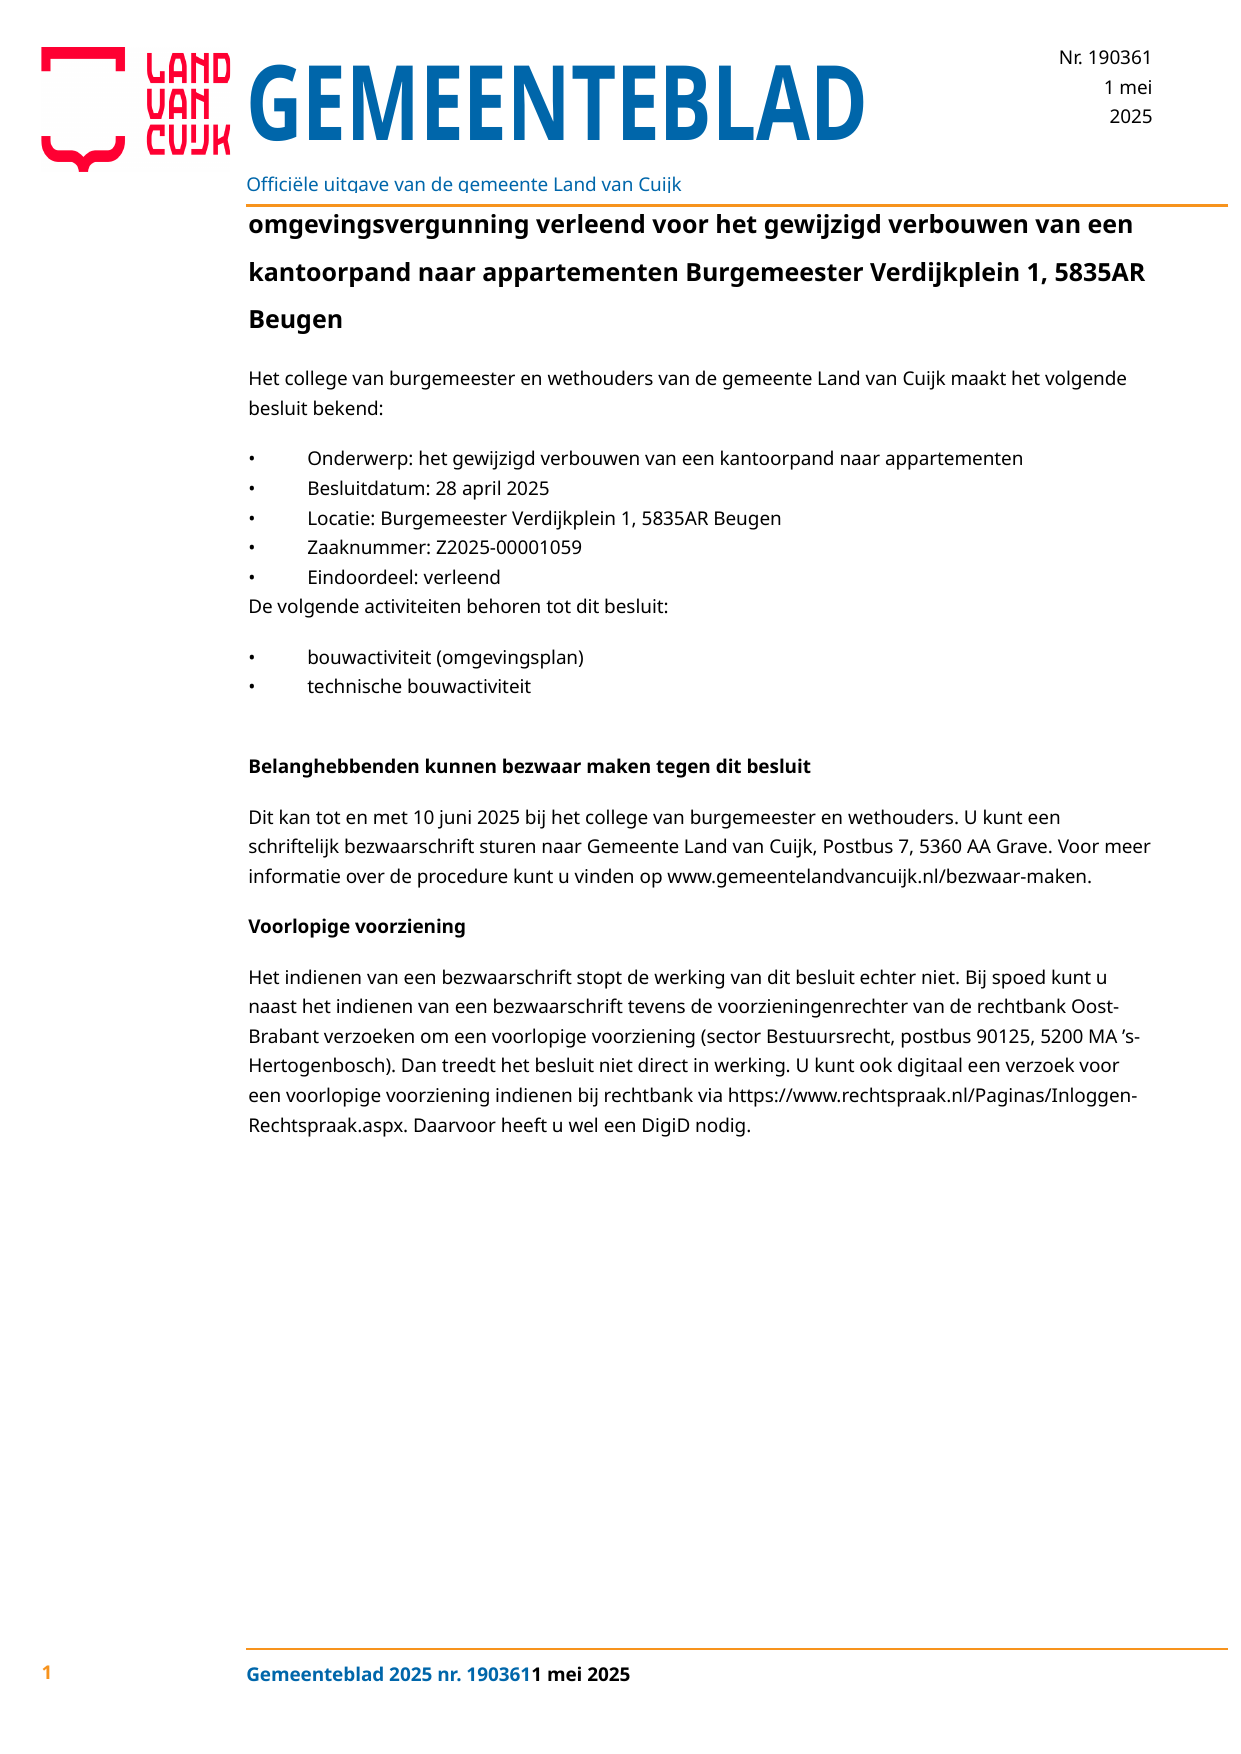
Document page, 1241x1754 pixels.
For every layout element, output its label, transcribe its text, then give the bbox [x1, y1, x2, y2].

text Belanghebbenden kunnen bezwaar maken tegen dit besluit [248, 753, 1152, 779]
list Onderwerp: het gewijzigd verbouwen van een kantoorpand naar appartementen [248, 446, 1152, 471]
text De volgende activiteiten behoren tot dit besluit: [248, 593, 1152, 619]
list bouwactiviteit (omgevingsplan) [248, 644, 1152, 669]
list technische bouwactiviteit [248, 673, 1152, 699]
text Het indienen van een bezwaarschrift stopt de werking van dit besluit echter niet. Bij spoed kunt u naast het indienen van een bezwaarschrift tevens de voorzieningenrechter van de rechtbank Oost-Brabant verzoeken om een voorlopige voorziening (sector Bestuursrecht, postbus 90125, 5200 MA ’s-Hertogenbosch). Dan treedt het besluit niet direct in werking. U kunt ook digitaal een verzoek voor een voorlopige voorziening indienen bij rechtbank via https://www.rechtspraak.nl/Paginas/Inloggen-Rechtspraak.aspx. Daarvoor heeft u wel een DigiD nodig. [248, 964, 1152, 1137]
picture [41, 47, 231, 172]
list Eindoordeel: verleend [248, 564, 1152, 589]
text omgevingsvergunning verleend voor het gewijzigd verbouwen van een kantoorpand naar appartementen Burgemeester Verdijkplein 1, 5835AR Beugen [248, 207, 1152, 336]
text Dit kan tot en met 10 juni 2025 bij het college van burgemeester en wethouders. U kunt een schriftelijk bezwaarschrift sturen naar Gemeente Land van Cuijk, Postbus 7, 5360 AA Grave. Voor meer informatie over de procedure kunt u vinden op www.gemeentelandvancuijk.nl/bezwaar-maken. [248, 804, 1152, 889]
list Locatie: Burgemeester Verdijkplein 1, 5835AR Beugen [248, 505, 1152, 530]
list Zaaknummer: Z2025-00001059 [248, 534, 1152, 560]
text Het college van burgemeester en wethouders van de gemeente Land van Cuijk maakt het volgende besluit bekend: [248, 366, 1152, 421]
text Voorlopige voorziening [248, 913, 1152, 939]
list Besluitdatum: 28 april 2025 [248, 475, 1152, 501]
